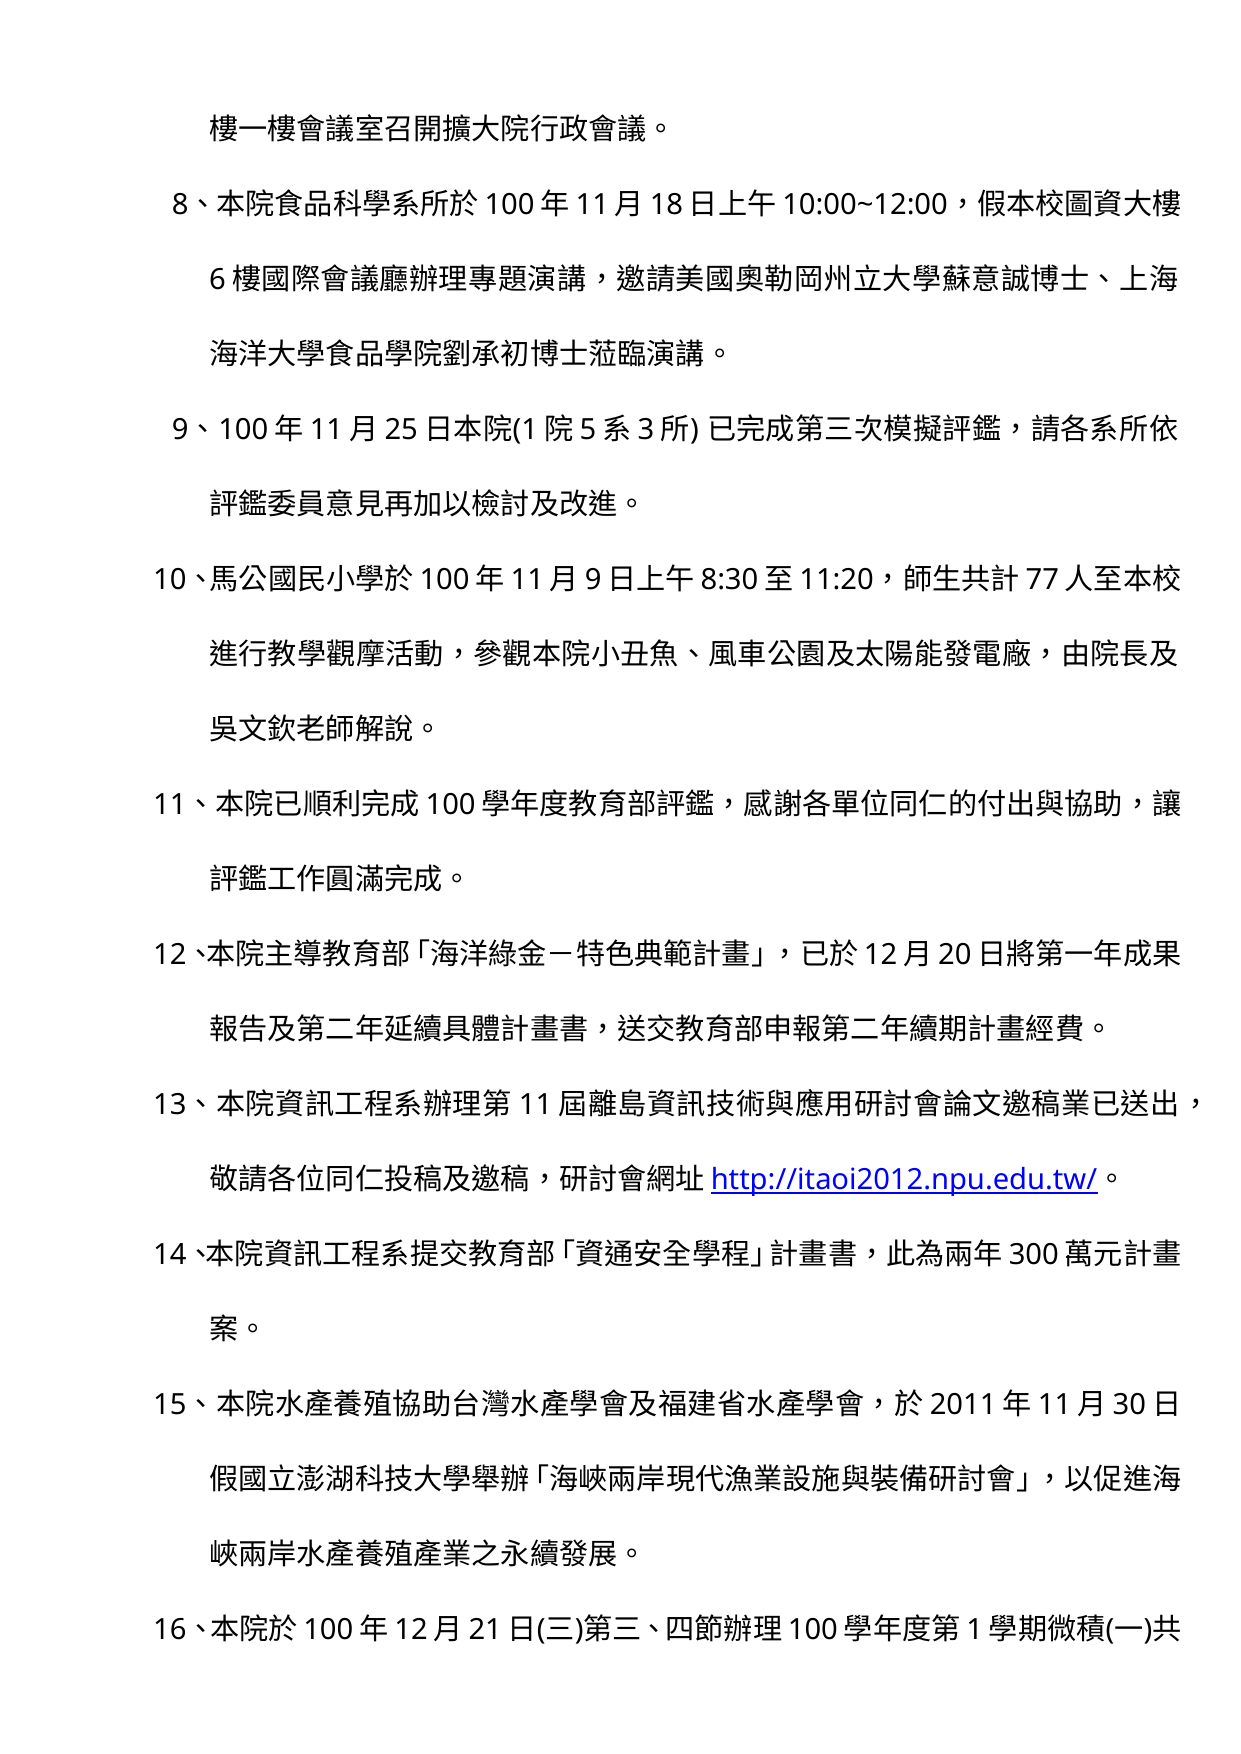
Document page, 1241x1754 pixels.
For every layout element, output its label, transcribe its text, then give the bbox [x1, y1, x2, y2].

text 9、100年11月25日本院(1院5系3所) 已完成第三次模擬評鑑，請各系所依評鑑委員意見再加以檢討及改進。 [172, 389, 1181, 539]
text 13、本院資訊工程系辦理第11屆離島資訊技術與應用研討會論文邀稿業已送出，敬請各位同仁投稿及邀稿，研討會網址http://itaoi2012.npu.edu.tw/。 [153, 1064, 1181, 1214]
text 10、馬公國民小學於100年11月9日上午8:30至11:20，師生共計77人至本校進行教學觀摩活動，參觀本院小丑魚、風車公園及太陽能發電廠，由院長及吳文欽老師解說。 [153, 539, 1181, 764]
text 14、本院資訊工程系提交教育部「資通安全學程」計畫書，此為兩年300萬元計畫案。 [153, 1214, 1181, 1364]
text 樓一樓會議室召開擴大院行政會議。 [172, 89, 1181, 164]
text 8、本院食品科學系所於100年11月18日上午10:00~12:00，假本校圖資大樓6樓國際會議廳辦理專題演講，邀請美國奧勒岡州立大學蘇意誠博士、上海海洋大學食品學院劉承初博士蒞臨演講。 [172, 164, 1181, 389]
text 15、本院水產養殖協助台灣水產學會及福建省水產學會，於2011年11月30日假國立澎湖科技大學舉辦「海峽兩岸現代漁業設施與裝備研討會」，以促進海峽兩岸水產養殖產業之永續發展。 [153, 1364, 1181, 1589]
text 16、本院於100年12月21日(三)第三、四節辦理100學年度第1學期微積(一)共 [153, 1589, 1181, 1664]
text 11、本院已順利完成100學年度教育部評鑑，感謝各單位同仁的付出與協助，讓評鑑工作圓滿完成。 [153, 764, 1181, 914]
text 12、本院主導教育部「海洋綠金－特色典範計畫」，已於12月20日將第一年成果報告及第二年延續具體計畫書，送交教育部申報第二年續期計畫經費。 [153, 914, 1181, 1064]
